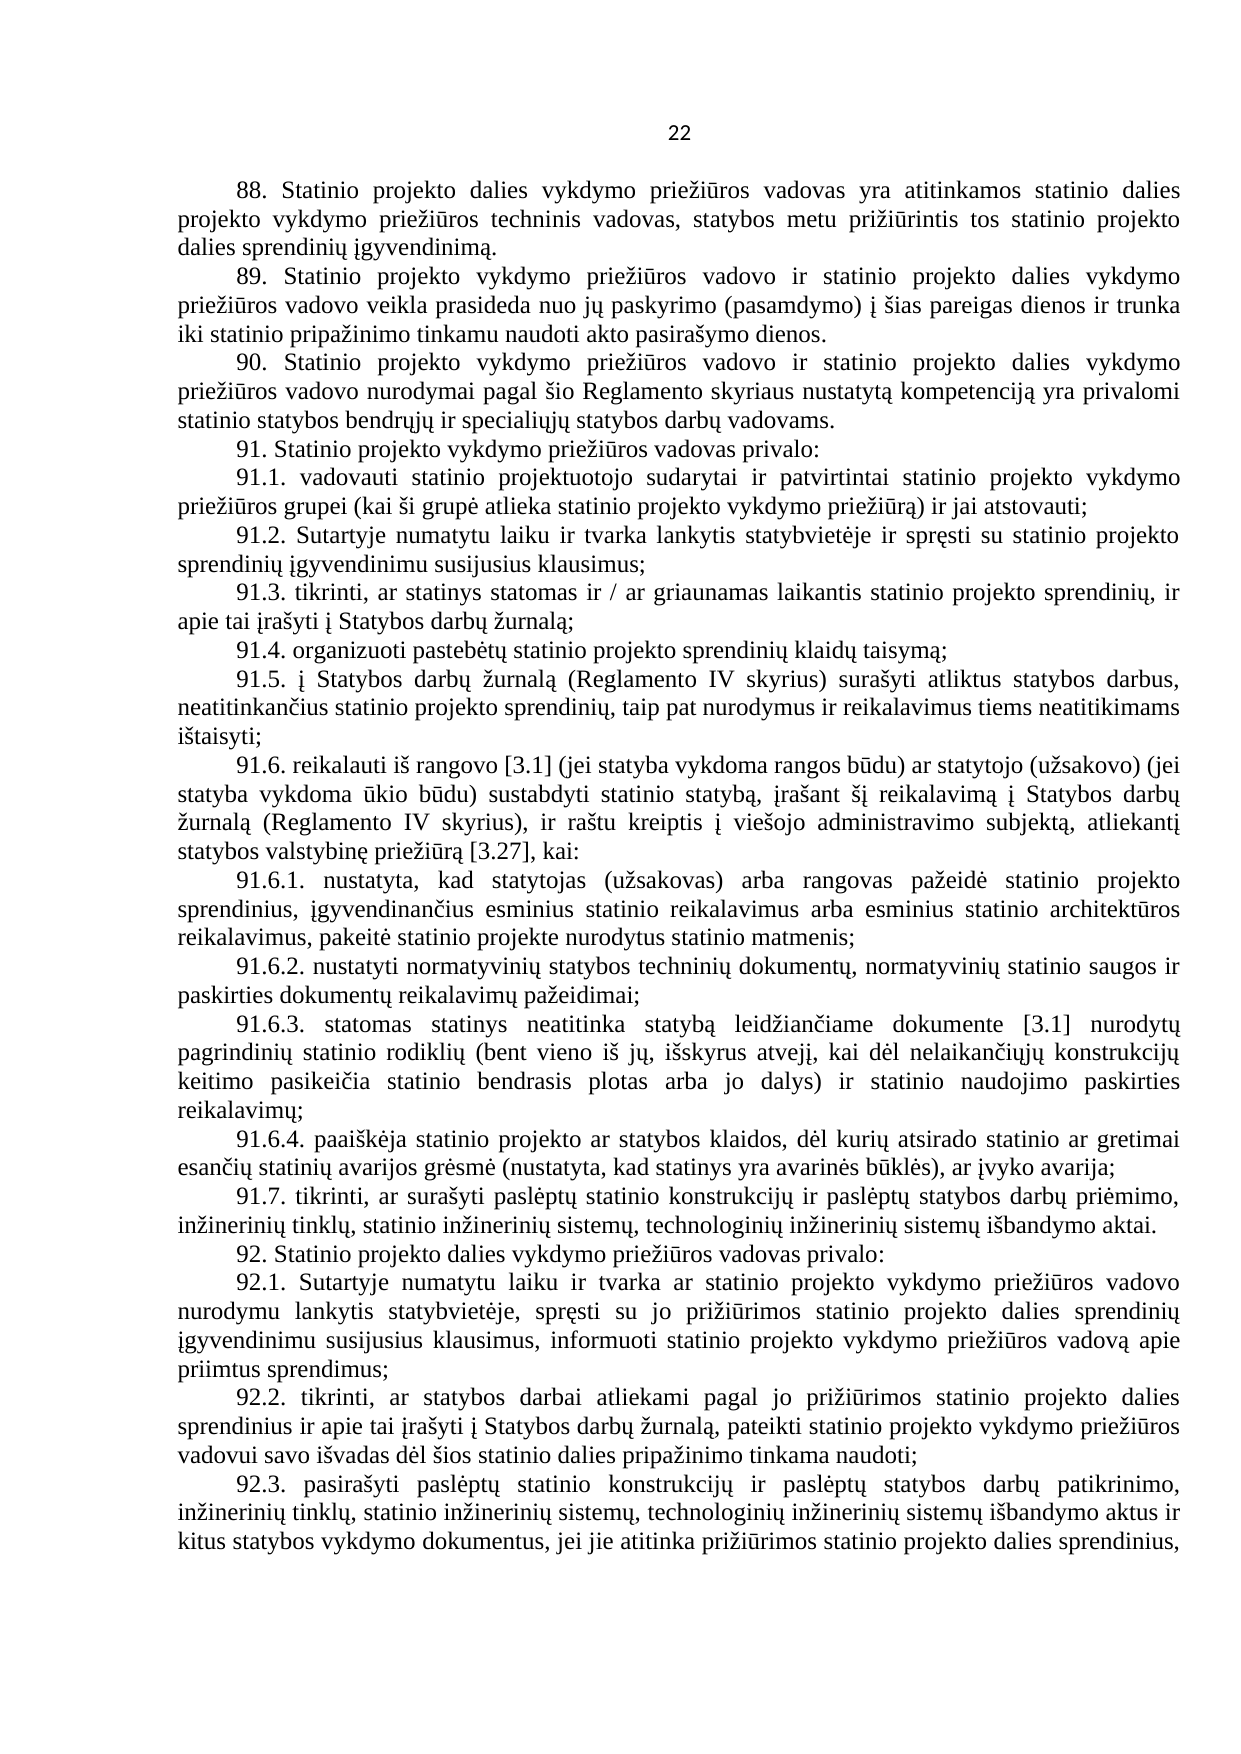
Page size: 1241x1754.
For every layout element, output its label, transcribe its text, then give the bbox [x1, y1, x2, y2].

text 91.3. tikrinti, ar statinys statomas ir / ar griaunamas laikantis statinio projekto sprendinių, ir apie tai įrašyti į Statybos darbų žurnalą; [177, 577, 1181, 635]
text 90. Statinio projekto vykdymo priežiūros vadovo ir statinio projekto dalies vykdymo priežiūros vadovo nurodymai pagal šio Reglamento skyriaus nustatytą kompetenciją yra privalomi statinio statybos bendrųjų ir specialiųjų statybos darbų vadovams. [177, 347, 1181, 434]
text 89. Statinio projekto vykdymo priežiūros vadovo ir statinio projekto dalies vykdymo priežiūros vadovo veikla prasideda nuo jų paskyrimo (pasamdymo) į šias pareigas dienos ir trunka iki statinio pripažinimo tinkamu naudoti akto pasirašymo dienos. [177, 261, 1181, 347]
text 91.6.1. nustatyta, kad statytojas (užsakovas) arba rangovas pažeidė statinio projekto sprendinius, įgyvendinančius esminius statinio reikalavimus arba esminius statinio architektūros reikalavimus, pakeitė statinio projekte nurodytus statinio matmenis; [177, 865, 1181, 951]
text 92.3. pasirašyti paslėptų statinio konstrukcijų ir paslėptų statybos darbų patikrinimo, inžinerinių tinklų, statinio inžinerinių sistemų, technologinių inžinerinių sistemų išbandymo aktus ir kitus statybos vykdymo dokumentus, jei jie atitinka prižiūrimos statinio projekto dalies sprendinius, [177, 1469, 1181, 1555]
text 91.6. reikalauti iš rangovo [3.1] (jei statyba vykdoma rangos būdu) ar statytojo (užsakovo) (jei statyba vykdoma ūkio būdu) sustabdyti statinio statybą, įrašant šį reikalavimą į Statybos darbų žurnalą (Reglamento IV skyrius), ir raštu kreiptis į viešojo administravimo subjektą, atliekantį statybos valstybinę priežiūrą [3.27], kai: [177, 750, 1181, 865]
text 91. Statinio projekto vykdymo priežiūros vadovas privalo: [177, 434, 1181, 462]
text 92. Statinio projekto dalies vykdymo priežiūros vadovas privalo: [177, 1239, 1181, 1267]
text 91.1. vadovauti statinio projektuotojo sudarytai ir patvirtintai statinio projekto vykdymo priežiūros grupei (kai ši grupė atlieka statinio projekto vykdymo priežiūrą) ir jai atstovauti; [177, 462, 1181, 520]
text 88. Statinio projekto dalies vykdymo priežiūros vadovas yra atitinkamos statinio dalies projekto vykdymo priežiūros techninis vadovas, statybos metu prižiūrintis tos statinio projekto dalies sprendinių įgyvendinimą. [177, 175, 1181, 261]
text 91.4. organizuoti pastebėtų statinio projekto sprendinių klaidų taisymą; [177, 635, 1181, 664]
text 91.2. Sutartyje numatytu laiku ir tvarka lankytis statybvietėje ir spręsti su statinio projekto sprendinių įgyvendinimu susijusius klausimus; [177, 520, 1181, 577]
text 91.6.3. statomas statinys neatitinka statybą leidžiančiame dokumente [3.1] nurodytų pagrindinių statinio rodiklių (bent vieno iš jų, išskyrus atvejį, kai dėl nelaikančiųjų konstrukcijų keitimo pasikeičia statinio bendrasis plotas arba jo dalys) ir statinio naudojimo paskirties reikalavimų; [177, 1009, 1181, 1124]
text 91.7. tikrinti, ar surašyti paslėptų statinio konstrukcijų ir paslėptų statybos darbų priėmimo, inžinerinių tinklų, statinio inžinerinių sistemų, technologinių inžinerinių sistemų išbandymo aktai. [177, 1181, 1181, 1239]
text 91.6.2. nustatyti normatyvinių statybos techninių dokumentų, normatyvinių statinio saugos ir paskirties dokumentų reikalavimų pažeidimai; [177, 951, 1181, 1009]
text 92.1. Sutartyje numatytu laiku ir tvarka ar statinio projekto vykdymo priežiūros vadovo nurodymu lankytis statybvietėje, spręsti su jo prižiūrimos statinio projekto dalies sprendinių įgyvendinimu susijusius klausimus, informuoti statinio projekto vykdymo priežiūros vadovą apie priimtus sprendimus; [177, 1267, 1181, 1382]
text 92.2. tikrinti, ar statybos darbai atliekami pagal jo prižiūrimos statinio projekto dalies sprendinius ir apie tai įrašyti į Statybos darbų žurnalą, pateikti statinio projekto vykdymo priežiūros vadovui savo išvadas dėl šios statinio dalies pripažinimo tinkama naudoti; [177, 1382, 1181, 1469]
text 91.5. į Statybos darbų žurnalą (Reglamento IV skyrius) surašyti atliktus statybos darbus, neatitinkančius statinio projekto sprendinių, taip pat nurodymus ir reikalavimus tiems neatitikimams ištaisyti; [177, 664, 1181, 750]
text 91.6.4. paaiškėja statinio projekto ar statybos klaidos, dėl kurių atsirado statinio ar gretimai esančių statinių avarijos grėsmė (nustatyta, kad statinys yra avarinės būklės), ar įvyko avarija; [177, 1124, 1181, 1181]
